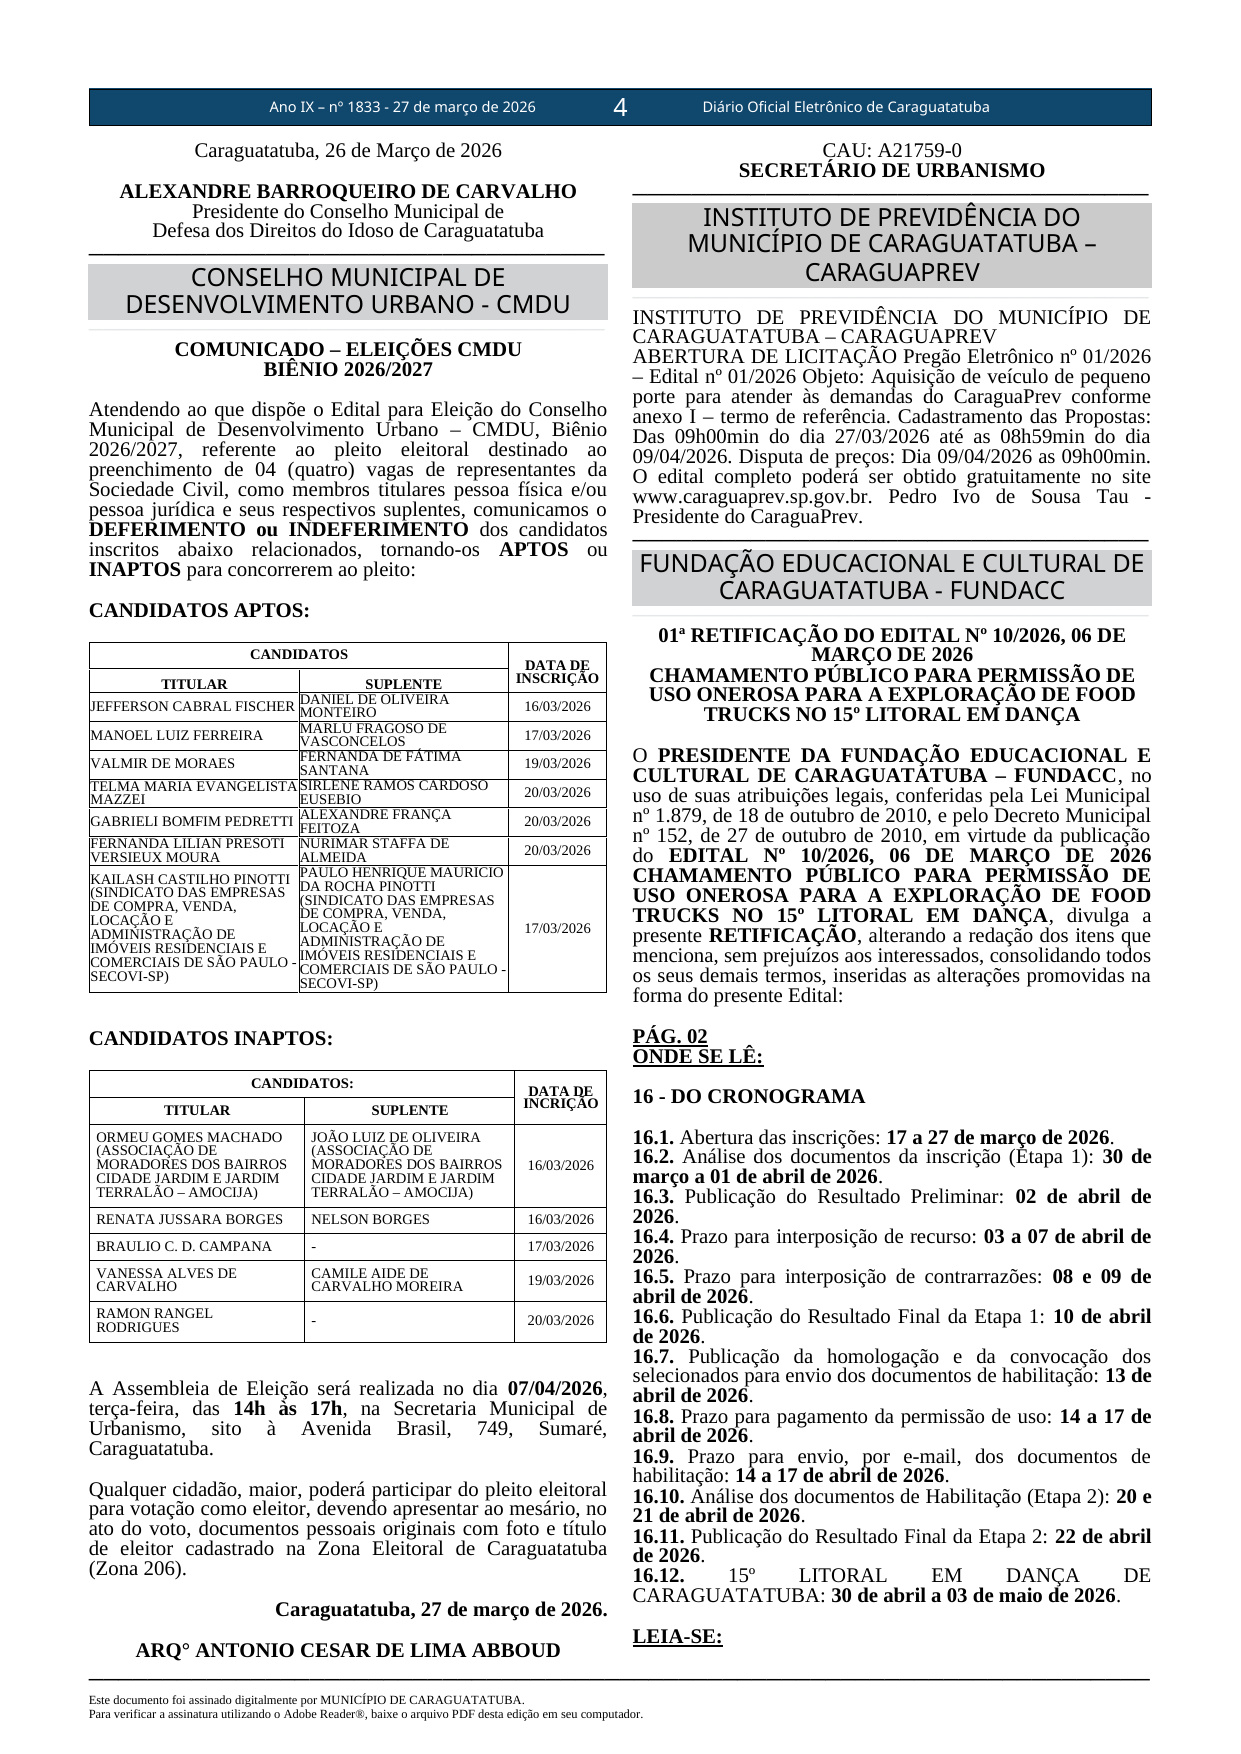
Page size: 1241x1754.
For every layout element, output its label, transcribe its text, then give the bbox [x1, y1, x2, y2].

table_header CANDIDATOS: [90, 1071, 514, 1097]
table_cell RAMON RANGEL RODRIGUES [90, 1302, 304, 1342]
table_cell - [305, 1302, 514, 1342]
table_cell KAILASH CASTILHO PINOTTI (SINDICATO DAS EMPRESAS DE COMPRA, VENDA, LOCAÇÃO E ADMINISTRAÇÃO DE IMÓVEIS RESIDENCIAIS E COMERCIAIS DE SÃO PAULO - SECOVI-SP) [90, 866, 298, 992]
table_cell 20/03/2026 [509, 780, 606, 807]
text 16.6. Publicação do Resultado Final da Etapa 1: 10 de abril de 2026. [632, 1308, 1152, 1348]
table_cell BRAULIO C. D. CAMPANA [90, 1234, 304, 1260]
text CONSELHO MUNICIPAL DE DESENVOLVIMENTO URBANO - CMDU [88, 264, 608, 320]
table_cell VANESSA ALVES DE CARVALHO [90, 1261, 304, 1301]
text 16.9. Prazo para envio, por e-mail, dos documentos de habilitação: 14 a 17 de abril de 2026. [632, 1447, 1152, 1487]
text CHAMAMENTO PÚBLICO PARA PERMISSÃO DE USO ONEROSA PARA A EXPLORAÇÃO DE FOOD TRUCKS NO 15º LITORAL EM DANÇA [632, 666, 1152, 726]
text 16 - DO CRONOGRAMA [632, 1088, 1152, 1108]
text INSTITUTO DE PREVIDÊNCIA DO MUNICÍPIO DE CARAGUATATUBA – CARAGUAPREV [632, 308, 1152, 348]
text 16.5. Prazo para interposição de contrarrazões: 08 e 09 de abril de 2026. [632, 1268, 1152, 1308]
text Atendendo ao que dispõe o Edital para Eleição do Conselho Municipal de Desenvolvimento Urbano – CMDU, Biênio 2026/2027, referente ao pleito eleitoral destinado ao preenchimento de 04 (quatro) vagas de representantes da Sociedade Civil, como membros titulares pessoa física e/ou pessoa jurídica e seus respectivos suplentes, comunicamos o DEFERIMENTO ou INDEFERIMENTO dos candidatos inscritos abaixo relacionados, tornando-os APTOS ou INAPTOS para concorrerem ao pleito: [88, 401, 608, 581]
text 16.7. Publicação da homologação e da convocação dos selecionados para envio dos documentos de habilitação: 13 de abril de 2026. [632, 1348, 1152, 1407]
table_cell 16/03/2026 [509, 693, 606, 721]
table_cell GABRIELI BOMFIM PEDRETTI [90, 809, 298, 836]
text ─────────────────────────────────── [632, 606, 1152, 626]
table_cell SUPLENTE [305, 1098, 514, 1124]
text 16.2. Análise dos documentos da inscrição (Etapa 1): 30 de março a 01 de abril de 2026. [632, 1148, 1152, 1188]
table_cell ALEXANDRE FRANÇA FEITOZA [300, 809, 508, 836]
table_cell 20/03/2026 [509, 838, 606, 865]
text SECRETÁRIO DE URBANISMO [632, 162, 1152, 182]
text 16.4. Prazo para interposição de recurso: 03 a 07 de abril de 2026. [632, 1228, 1152, 1268]
text 16.12. 15º LITORAL EM DANÇA DE CARAGUATATUBA: 30 de abril a 03 de maio de 2026. [632, 1567, 1152, 1607]
table_cell JEFFERSON CABRAL FISCHER [90, 693, 298, 721]
table_cell FERNANDA LILIAN PRESOTI VERSIEUX MOURA [90, 838, 298, 865]
text 16.10. Análise dos documentos de Habilitação (Etapa 2): 20 e 21 de abril de 2026. [632, 1487, 1152, 1527]
table_cell NURIMAR STAFFA DE ALMEIDA [300, 838, 508, 865]
table_cell SUPLENTE [300, 670, 508, 692]
text ABERTURA DE LICITAÇÃO Pregão Eletrônico nº 01/2026 – Edital nº 01/2026 Objeto: Aquisição de veículo de pequeno porte para atender às demandas do CaraguaPrev conforme anexo I – termo de referência. Cadastramento das Propostas: Das 09h00min do dia 27/03/2026 até as 08h59min do dia 09/04/2026. Disputa de preços: Dia 09/04/2026 as 09h00min. O edital completo poderá ser obtido gratuitamente no site www.caraguaprev.sp.gov.br. Pedro Ivo de Sousa Tau - Presidente do CaraguaPrev. [632, 348, 1152, 528]
text 01ª RETIFICAÇÃO DO EDITAL Nº 10/2026, 06 DE MARÇO DE 2026 [632, 626, 1152, 666]
table_cell MARLU FRAGOSO DE VASCONCELOS [300, 722, 508, 750]
table_header DATA DE INSCRIÇÃO [509, 643, 606, 692]
text ─────────────────────────────────── [632, 288, 1152, 308]
text LEIA-SE: [632, 1628, 1152, 1647]
table_cell 16/03/2026 [515, 1125, 606, 1207]
text Qualquer cidadão, maior, poderá participar do pleito eleitoral para votação como eleitor, devendo apresentar ao mesário, no ato do voto, documentos pessoais originais com foto e título de eleitor cadastrado na Zona Eleitoral de Caraguatatuba (Zona 206). [88, 1480, 608, 1580]
text ONDE SE LÊ: [632, 1047, 1152, 1067]
text FUNDAÇÃO EDUCACIONAL E CULTURAL DE CARAGUATATUBA - FUNDACC [632, 550, 1152, 606]
text 16.3. Publicação do Resultado Preliminar: 02 de abril de 2026. [632, 1188, 1152, 1228]
table_cell 19/03/2026 [515, 1261, 606, 1301]
table_cell PAULO HENRIQUE MAURICIO DA ROCHA PINOTTI (SINDICATO DAS EMPRESAS DE COMPRA, VENDA, LOCAÇÃO E ADMINISTRAÇÃO DE IMÓVEIS RESIDENCIAIS E COMERCIAIS DE SÃO PAULO - SECOVI-SP) [300, 866, 508, 992]
table_cell JOÃO LUIZ DE OLIVEIRA (ASSOCIAÇÃO DE MORADORES DOS BAIRROS CIDADE JARDIM E JARDIM TERRALÃO – AMOCIJA) [305, 1125, 514, 1207]
table_cell 16/03/2026 [515, 1208, 606, 1233]
table_cell RENATA JUSSARA BORGES [90, 1208, 304, 1233]
text PÁG. 02 [632, 1027, 1152, 1047]
table_cell TELMA MARIA EVANGELISTA MAZZEI [90, 780, 298, 807]
table_cell - [305, 1234, 514, 1260]
text Defesa dos Direitos do Idoso de Caraguatatuba [88, 222, 608, 242]
text Presidente do Conselho Municipal de [88, 202, 608, 222]
table_cell 20/03/2026 [509, 809, 606, 836]
text O PRESIDENTE DA FUNDAÇÃO EDUCACIONAL E CULTURAL DE CARAGUATATUBA – FUNDACC, no uso de suas atribuições legais, conferidas pela Lei Municipal nº 1.879, de 18 de outubro de 2010, e pelo Decreto Municipal nº 152, de 27 de outubro de 2010, em virtude da publicação do EDITAL Nº 10/2026, 06 DE MARÇO DE 2026 CHAMAMENTO PÚBLICO PARA PERMISSÃO DE USO ONEROSA PARA A EXPLORAÇÃO DE FOOD TRUCKS NO 15º LITORAL EM DANÇA, divulga a presente RETIFICAÇÃO, alterando a redação dos itens que menciona, sem prejuízos aos interessados, consolidando todos os seus demais termos, inseridas as alterações promovidas na forma do presente Edital: [632, 747, 1152, 1007]
table_cell ORMEU GOMES MACHADO (ASSOCIAÇÃO DE MORADORES DOS BAIRROS CIDADE JARDIM E JARDIM TERRALÃO – AMOCIJA) [90, 1125, 304, 1207]
text 16.8. Prazo para pagamento da permissão de uso: 14 a 17 de abril de 2026. [632, 1407, 1152, 1447]
table_cell MANOEL LUIZ FERREIRA [90, 722, 298, 750]
table_cell CAMILE AIDE DE CARVALHO MOREIRA [305, 1261, 514, 1301]
table_cell 17/03/2026 [515, 1234, 606, 1260]
table_cell 17/03/2026 [509, 866, 606, 992]
table_cell TITULAR [90, 1098, 304, 1124]
text 16.1. Abertura das inscrições: 17 a 27 de março de 2026. [632, 1128, 1152, 1148]
table_header DATA DE INCRIÇÃO [515, 1071, 606, 1124]
text ARQ° ANTONIO CESAR DE LIMA ABBOUD [88, 1641, 608, 1661]
text BIÊNIO 2026/2027 [88, 360, 608, 380]
table_cell SIRLENE RAMOS CARDOSO EUSEBIO [300, 780, 508, 807]
text Caraguatatuba, 27 de março de 2026. [88, 1601, 608, 1621]
table_cell FERNANDA DE FÁTIMA SANTANA [300, 751, 508, 779]
text CANDIDATOS INAPTOS: [88, 1030, 608, 1050]
table_header CANDIDATOS [90, 643, 508, 668]
table_cell NELSON BORGES [305, 1208, 514, 1233]
table_cell DANIEL DE OLIVEIRA MONTEIRO [300, 693, 508, 721]
text CAU: A21759-0 [632, 142, 1152, 162]
text ALEXANDRE BARROQUEIRO DE CARVALHO [88, 182, 608, 202]
text A Assembleia de Eleição será realizada no dia 07/04/2026, terça-feira, das 14h às 17h, na Secretaria Municipal de Urbanismo, sito à Avenida Brasil, 749, Sumaré, Caraguatatuba. [88, 1380, 608, 1459]
text ─────────────────────────────────── [632, 182, 1152, 203]
text 16.11. Publicação do Resultado Final da Etapa 2: 22 de abril de 2026. [632, 1527, 1152, 1567]
text ─────────────────────────────────── [88, 242, 608, 264]
text ─────────────────────────────────── [88, 320, 608, 340]
table_cell 17/03/2026 [509, 722, 606, 750]
table_cell 20/03/2026 [515, 1302, 606, 1342]
text Caraguatatuba, 26 de Março de 2026 [88, 142, 608, 162]
table_cell 19/03/2026 [509, 751, 606, 779]
text COMUNICADO – ELEIÇÕES CMDU [88, 340, 608, 360]
text CANDIDATOS APTOS: [88, 601, 608, 621]
table_cell VALMIR DE MORAES [90, 751, 298, 779]
text ─────────────────────────────────── [632, 528, 1152, 550]
text Instituto de Previdência do Município de Caraguatatuba – CaraguaPrev [632, 203, 1152, 288]
table_cell TITULAR [90, 670, 298, 692]
